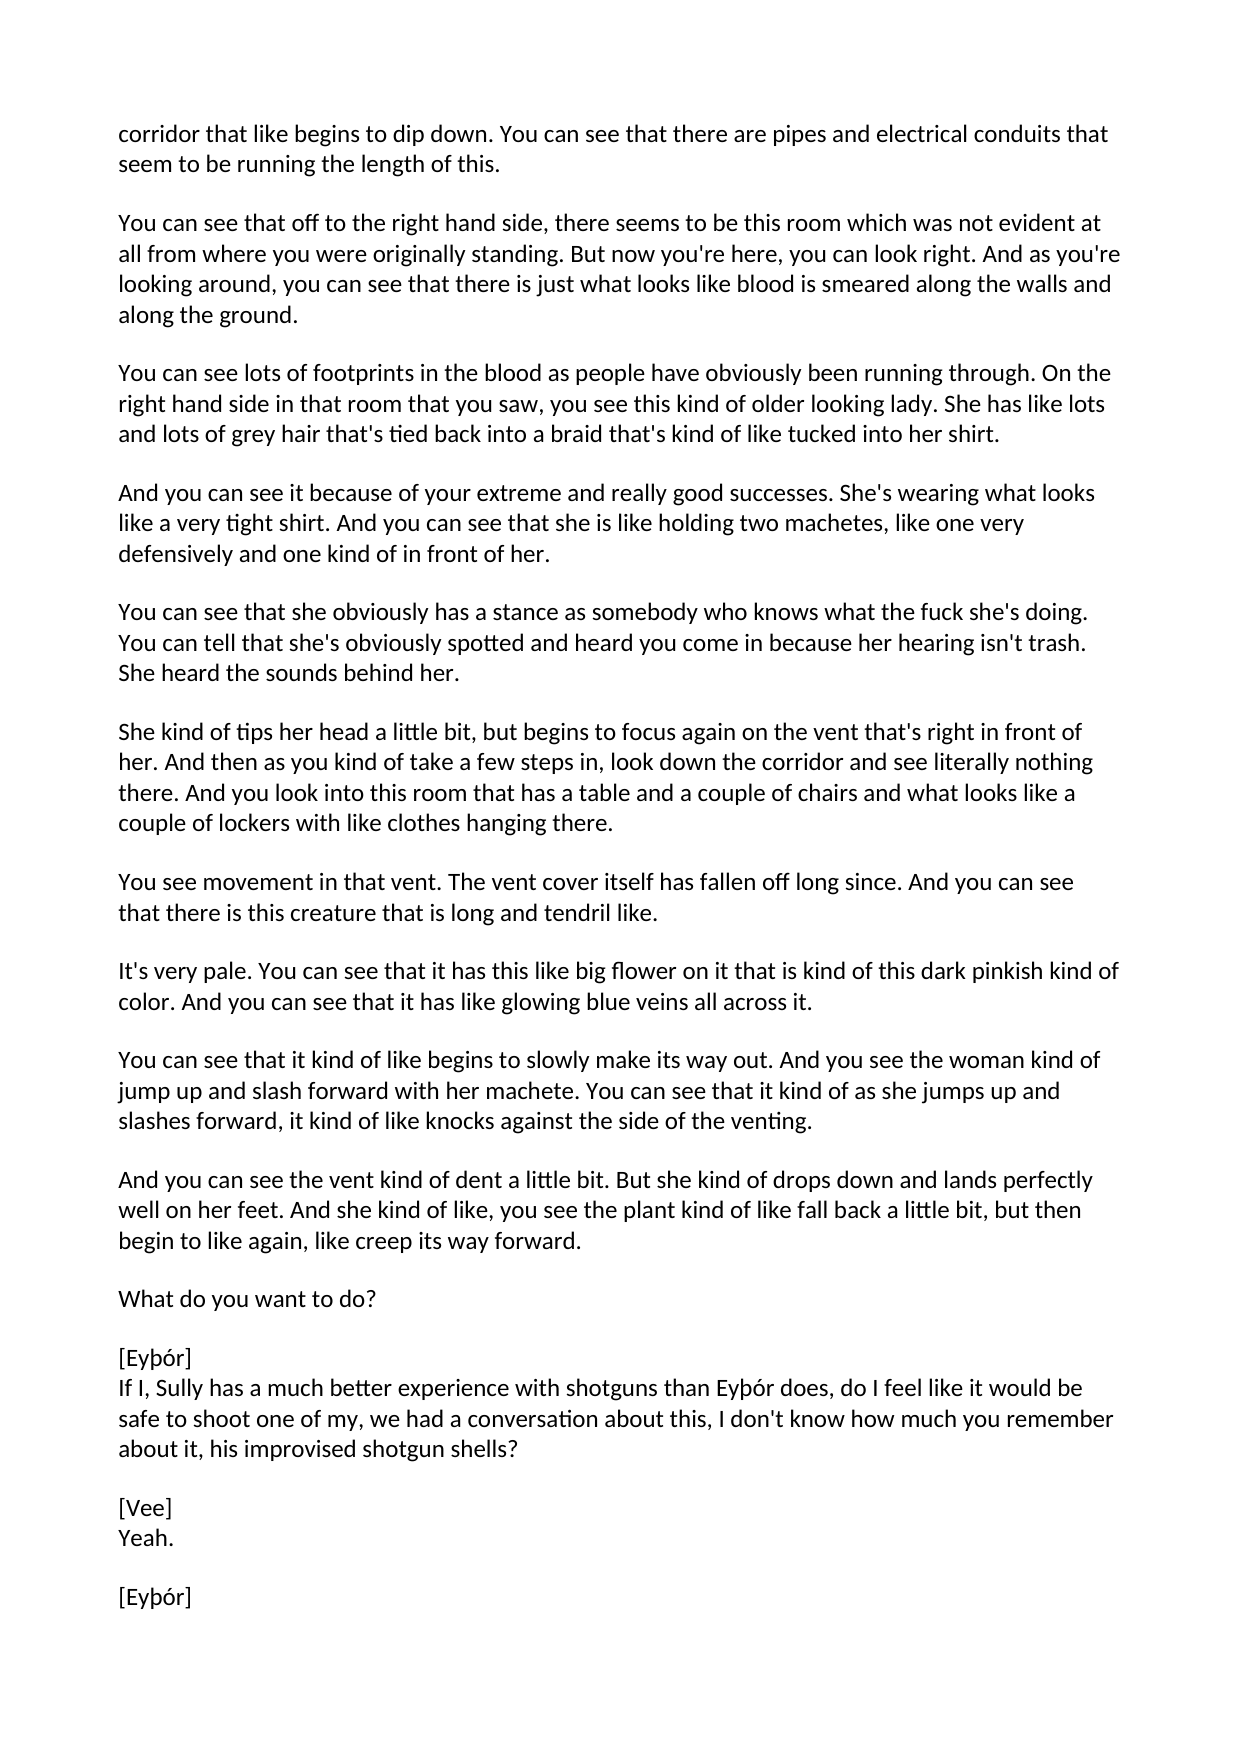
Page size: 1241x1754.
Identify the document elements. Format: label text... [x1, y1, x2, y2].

text [Vee] [118, 1492, 1122, 1523]
text Yeah. [118, 1523, 1122, 1553]
text What do you want to do? [118, 1283, 1122, 1314]
text She kind of tips her head a little bit, but begins to focus again on the vent that's right in front of her. And then as you kind of take a few steps in, look down the corridor and see literally nothing there. And you look into this room that has a table and a couple of chairs and what looks like a couple of lockers with like clothes hanging there. [118, 716, 1122, 838]
text [Eyþór] [118, 1342, 1122, 1372]
text And you can see the vent kind of dent a little bit. But she kind of drops down and lands perfectly well on her feet. And she kind of like, you see the plant kind of like fall back a little bit, but then begin to like again, like creep its way forward. [118, 1164, 1122, 1255]
text corridor that like begins to dip down. You can see that there are pipes and electrical conduits that seem to be running the length of this. [118, 118, 1122, 179]
text And you can see it because of your extreme and really good successes. She's wearing what looks like a very tight shirt. And you can see that she is like holding two machetes, like one very defensively and one kind of in front of her. [118, 477, 1122, 568]
text [Eyþór] [118, 1581, 1122, 1612]
text You can see that she obviously has a stance as somebody who knows what the fuck she's doing. You can tell that she's obviously spotted and heard you come in because her hearing isn't trash. She heard the sounds behind her. [118, 596, 1122, 688]
text It's very pale. You can see that it has this like big flower on it that is kind of this dark pinkish kind of color. And you can see that it has like glowing blue veins all across it. [118, 955, 1122, 1016]
text You can see lots of footprints in the blood as people have obviously been running through. On the right hand side in that room that you saw, you see this kind of older looking lady. She has like lots and lots of grey hair that's tied back into a braid that's kind of like tucked into her shirt. [118, 357, 1122, 449]
text You see movement in that vent. The vent cover itself has fallen off long since. And you can see that there is this creature that is long and tendril like. [118, 866, 1122, 927]
text If I, Sully has a much better experience with shotguns than Eyþór does, do I feel like it would be safe to shoot one of my, we had a conversation about this, I don't know how much you remember about it, his improvised shotgun shells? [118, 1372, 1122, 1464]
text You can see that it kind of like begins to slowly make its way out. And you see the woman kind of jump up and slash forward with her machete. You can see that it kind of as she jumps up and slashes forward, it kind of like knocks against the side of the venting. [118, 1044, 1122, 1136]
text You can see that off to the right hand side, there seems to be this room which was not evident at all from where you were originally standing. But now you're here, you can look right. And as you're looking around, you can see that there is just what looks like blood is smeared along the walls and along the ground. [118, 207, 1122, 329]
